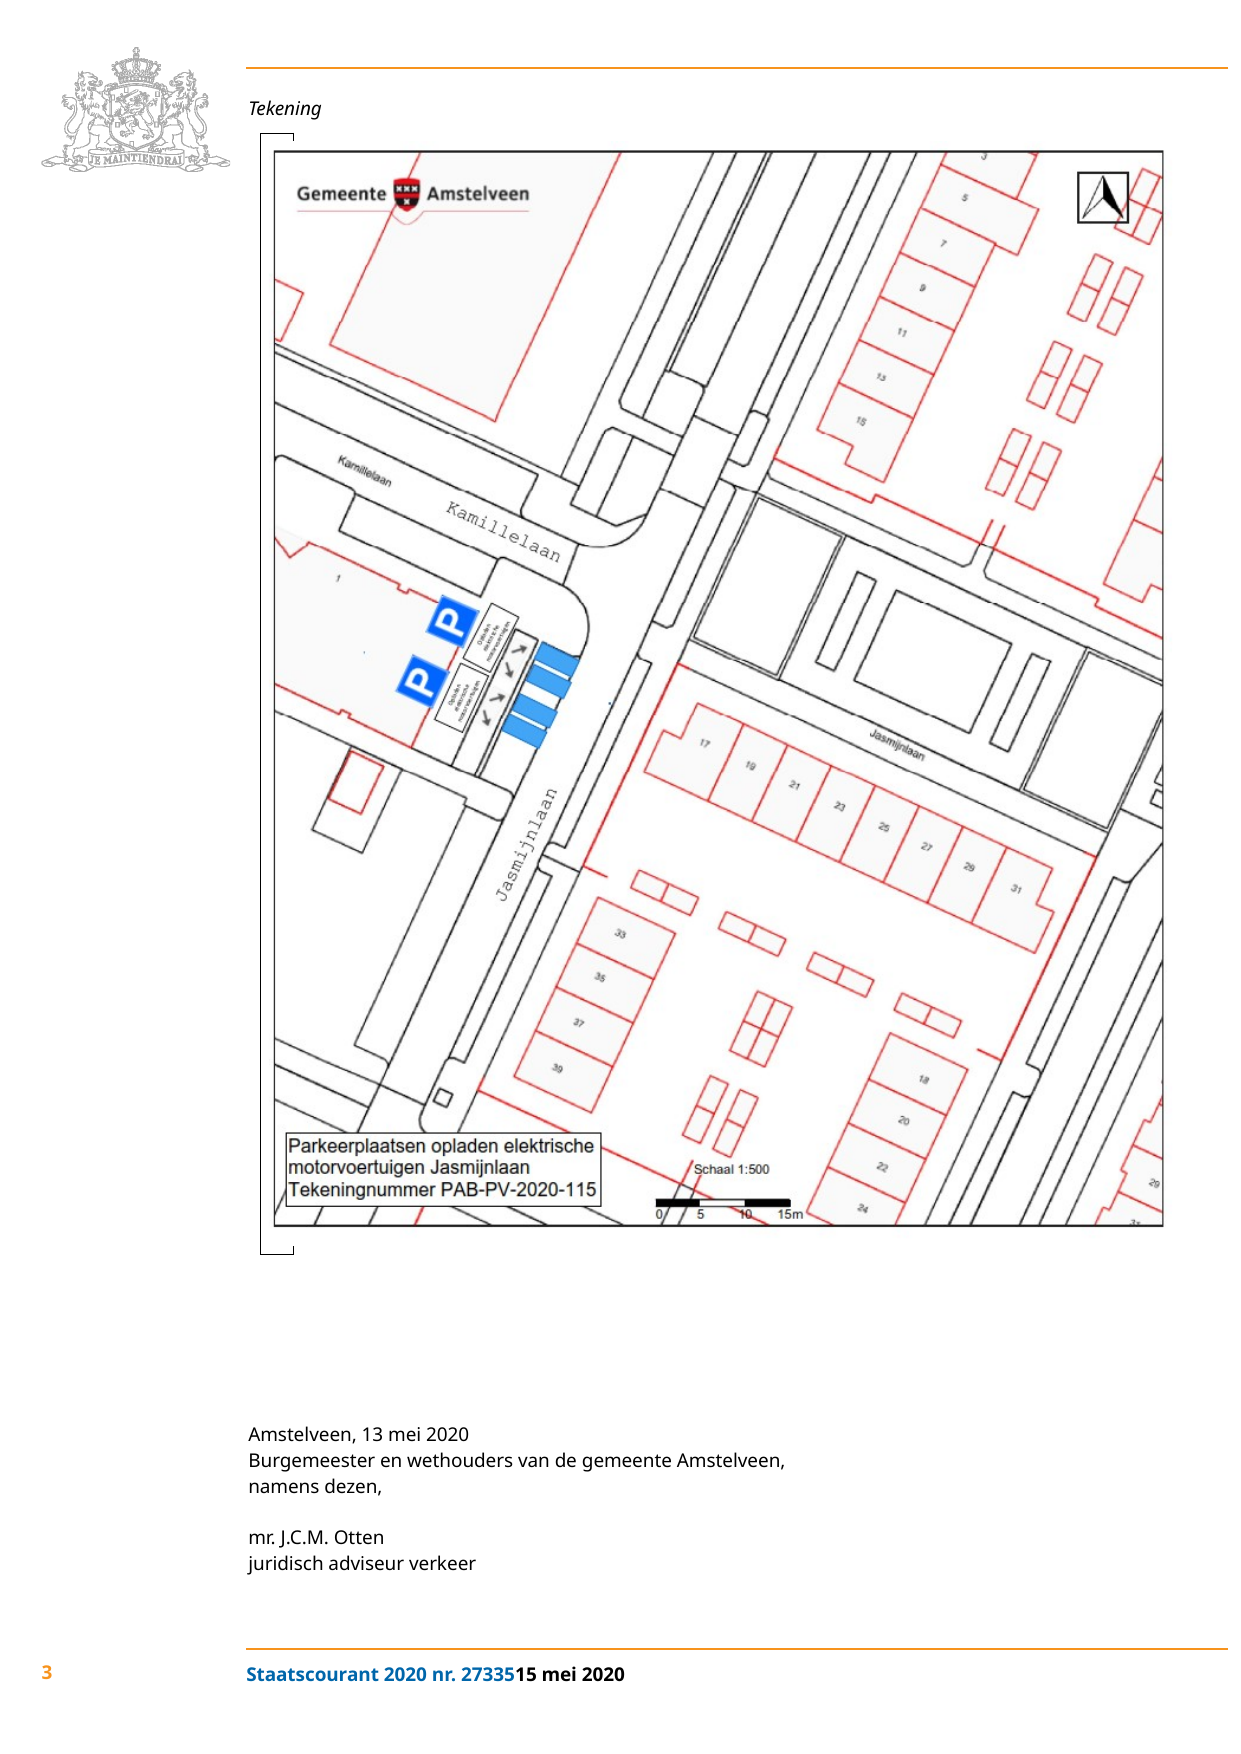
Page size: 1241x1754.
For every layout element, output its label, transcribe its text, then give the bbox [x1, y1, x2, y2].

text Amstelveen, 13 mei 2020 [248, 1422, 1152, 1447]
text namens dezen, [248, 1473, 1152, 1499]
text Burgemeester en wethouders van de gemeente Amstelveen, [248, 1447, 1152, 1473]
text mr. J.C.M. Otten [248, 1524, 1152, 1550]
text juridisch adviseur verkeer [248, 1550, 1152, 1576]
text Tekening [248, 95, 1152, 121]
picture [268, 141, 1173, 1246]
picture [41, 47, 231, 172]
